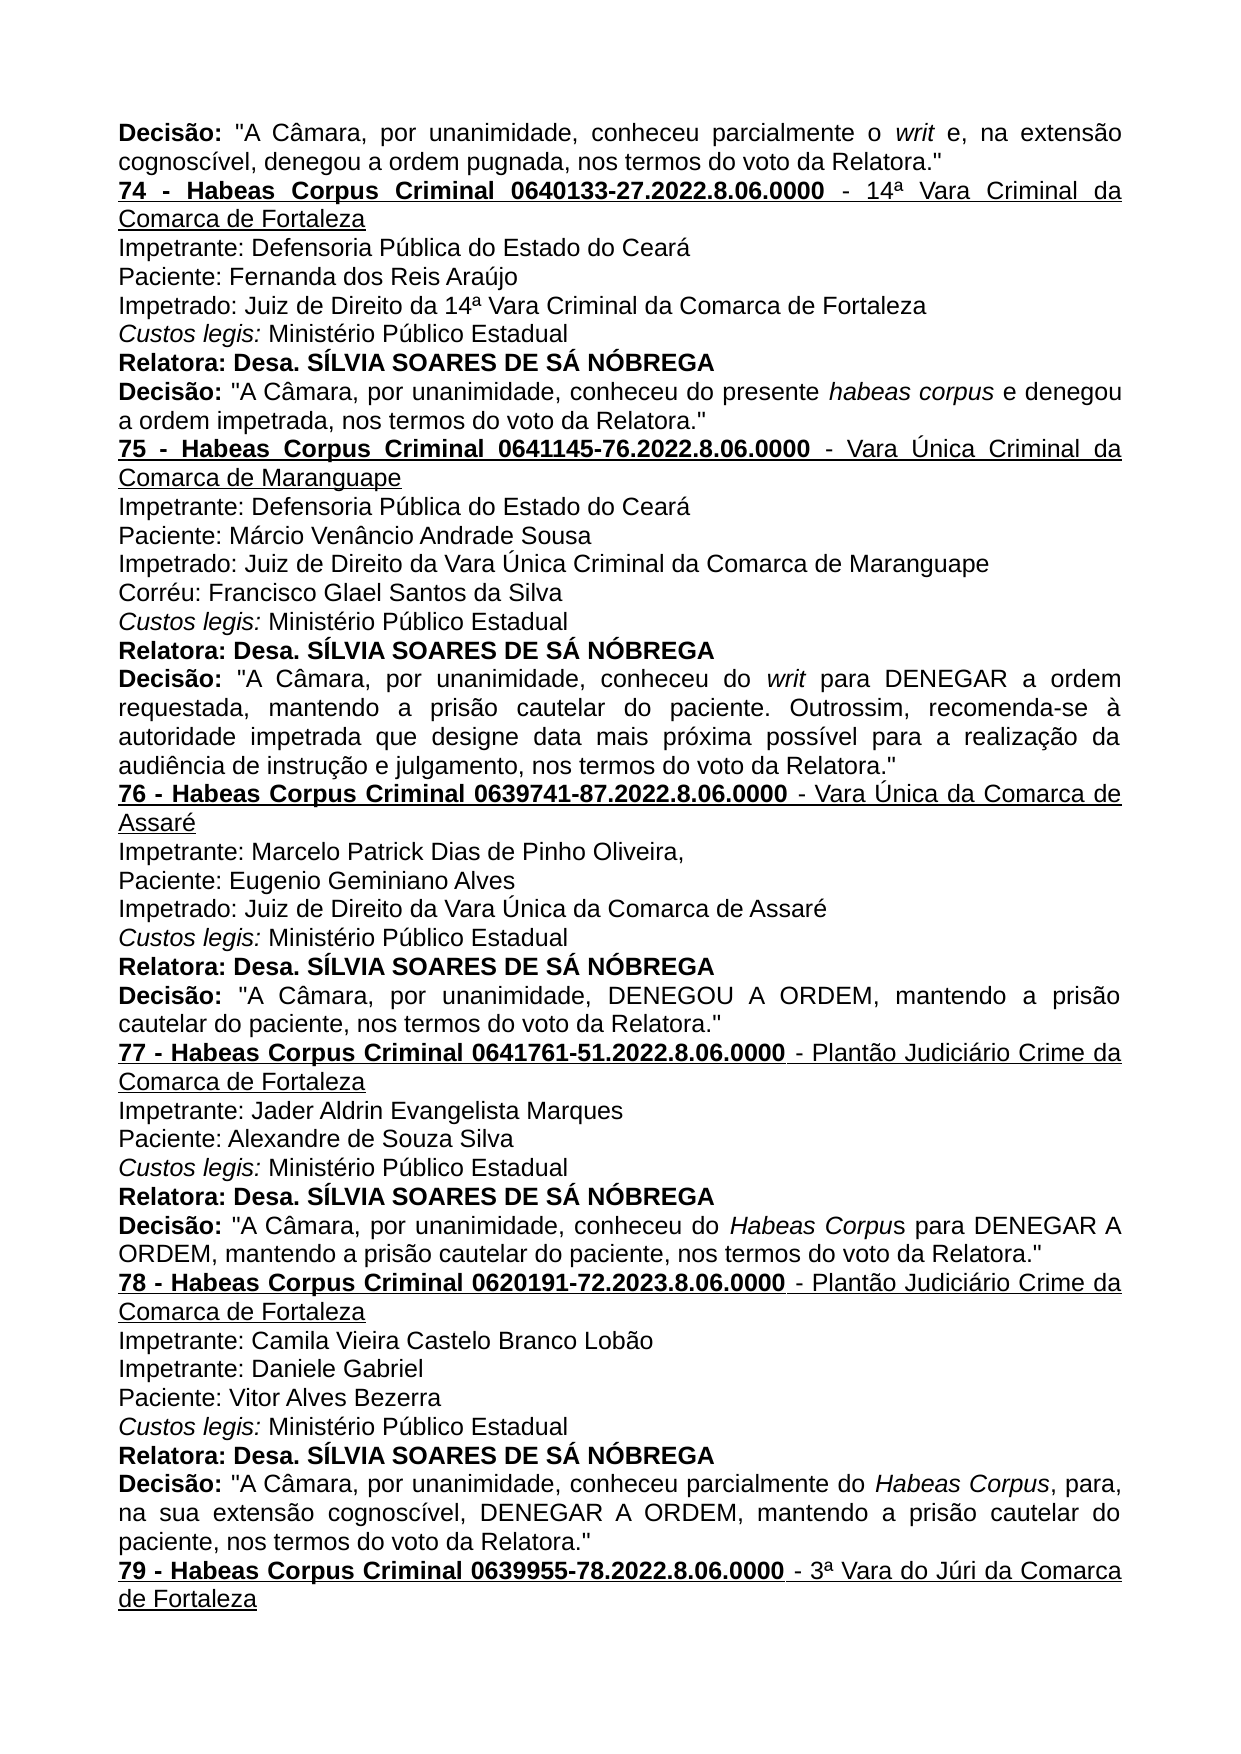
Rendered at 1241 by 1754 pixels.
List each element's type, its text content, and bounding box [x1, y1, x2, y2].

text Impetrante: Marcelo Patrick Dias de Pinho Oliveira, [118, 837, 1122, 866]
text Comarca de Fortaleza [118, 1064, 1122, 1096]
text Impetrante: Jader Aldrin Evangelista Marques [118, 1096, 1122, 1124]
text Corréu: Francisco Glael Santos da Silva [118, 578, 1122, 607]
text Relatora: Desa. SÍLVIA SOARES DE SÁ NÓBREGA [118, 952, 1122, 981]
text Comarca de Fortaleza [118, 202, 1122, 233]
text Impetrante: Defensoria Pública do Estado do Ceará [118, 492, 1122, 521]
text Decisão: "A Câmara, por unanimidade, conheceu do writ para DENEGAR a ordem requestada, mantendo a prisão cautelar do paciente. Outrossim, recomenda-se à autoridade impetrada que designe data mais próxima possível para a realização da audiência de instrução e julgamento, nos termos do voto da Relatora." [118, 664, 1122, 779]
text Relatora: Desa. SÍLVIA SOARES DE SÁ NÓBREGA [118, 636, 1122, 664]
text Comarca de Maranguape [118, 461, 1122, 492]
text 75 - Habeas Corpus Criminal 0641145-76.2022.8.06.0000 - Vara Única Criminal da [118, 434, 1122, 459]
text Paciente: Vitor Alves Bezerra [118, 1383, 1122, 1412]
text Decisão: "A Câmara, por unanimidade, conheceu do Habeas Corpus para DENEGAR A ORDEM, mantendo a prisão cautelar do paciente, nos termos do voto da Relatora." [118, 1211, 1122, 1268]
text 79 - Habeas Corpus Criminal 0639955-78.2022.8.06.0000 - 3ª Vara do Júri da Comarca [118, 1556, 1122, 1581]
text 76 - Habeas Corpus Criminal 0639741-87.2022.8.06.0000 - Vara Única da Comarca de [118, 779, 1122, 804]
text Relatora: Desa. SÍLVIA SOARES DE SÁ NÓBREGA [118, 1182, 1122, 1211]
text 77 - Habeas Corpus Criminal 0641761-51.2022.8.06.0000 - Plantão Judiciário Crime da [118, 1038, 1122, 1063]
text Custos legis: Ministério Público Estadual [118, 607, 1122, 636]
text Decisão: "A Câmara, por unanimidade, conheceu do presente habeas corpus e denegou a ordem impetrada, nos termos do voto da Relatora." [118, 377, 1122, 434]
text Relatora: Desa. SÍLVIA SOARES DE SÁ NÓBREGA [118, 1441, 1122, 1469]
text Assaré [118, 806, 1122, 837]
text Decisão: "A Câmara, por unanimidade, conheceu parcialmente o writ e, na extensão cognoscível, denegou a ordem pugnada, nos termos do voto da Relatora." [118, 118, 1122, 176]
text Paciente: Márcio Venâncio Andrade Sousa [118, 521, 1122, 549]
text 78 - Habeas Corpus Criminal 0620191-72.2023.8.06.0000 - Plantão Judiciário Crime da [118, 1268, 1122, 1293]
text Paciente: Alexandre de Souza Silva [118, 1124, 1122, 1153]
text Relatora: Desa. SÍLVIA SOARES DE SÁ NÓBREGA [118, 348, 1122, 377]
text Custos legis: Ministério Público Estadual [118, 319, 1122, 348]
text Impetrado: Juiz de Direito da 14ª Vara Criminal da Comarca de Fortaleza [118, 291, 1122, 319]
text Comarca de Fortaleza [118, 1294, 1122, 1326]
text Paciente: Fernanda dos Reis Araújo [118, 262, 1122, 291]
text Decisão: "A Câmara, por unanimidade, DENEGOU A ORDEM, mantendo a prisão cautelar do paciente, nos termos do voto da Relatora." [118, 981, 1122, 1038]
text Custos legis: Ministério Público Estadual [118, 1412, 1122, 1441]
text Impetrante: Defensoria Pública do Estado do Ceará [118, 233, 1122, 262]
text Impetrante: Camila Vieira Castelo Branco Lobão [118, 1326, 1122, 1354]
text Impetrado: Juiz de Direito da Vara Única Criminal da Comarca de Maranguape [118, 549, 1122, 578]
text Impetrado: Juiz de Direito da Vara Única da Comarca de Assaré [118, 894, 1122, 923]
text de Fortaleza [118, 1582, 1122, 1613]
text 74 - Habeas Corpus Criminal 0640133-27.2022.8.06.0000 - 14ª Vara Criminal da [118, 176, 1122, 201]
text Custos legis: Ministério Público Estadual [118, 923, 1122, 952]
text Decisão: "A Câmara, por unanimidade, conheceu parcialmente do Habeas Corpus, para, na sua extensão cognoscível, DENEGAR A ORDEM, mantendo a prisão cautelar do paciente, nos termos do voto da Relatora." [118, 1469, 1122, 1556]
text Custos legis: Ministério Público Estadual [118, 1153, 1122, 1182]
text Paciente: Eugenio Geminiano Alves [118, 866, 1122, 894]
text Impetrante: Daniele Gabriel [118, 1354, 1122, 1383]
